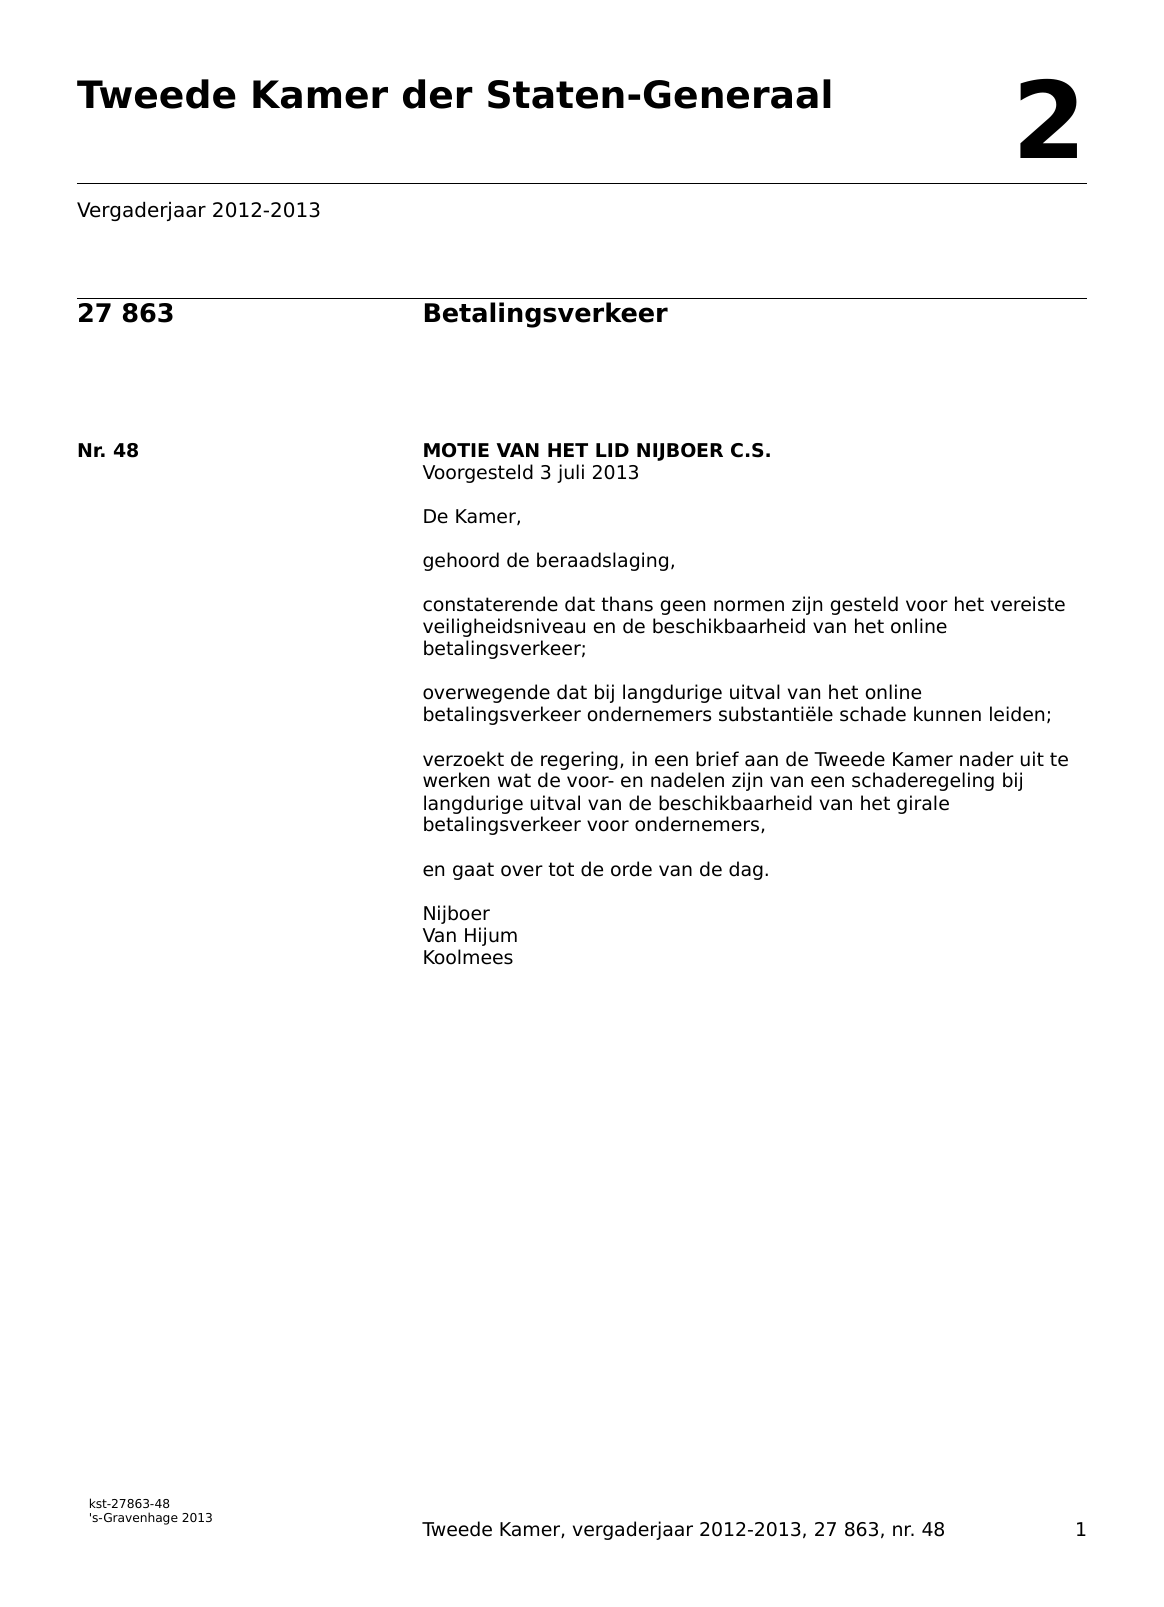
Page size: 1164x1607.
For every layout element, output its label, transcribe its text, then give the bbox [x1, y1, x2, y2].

subtitle Nr. 48 MOTIE VAN HET LID NIJBOER C.S. [77, 440, 1087, 462]
text Koolmees [422, 947, 1087, 969]
text Voorgesteld 3 juli 2013 [422, 462, 1087, 484]
text constaterende dat thans geen normen zijn gesteld voor het vereiste veiligheidsniveau en de beschikbaarheid van het online betalingsverkeer; [422, 594, 1087, 660]
text verzoekt de regering, in een brief aan de Tweede Kamer nader uit te werken wat de voor- en nadelen zijn van een schaderegeling bij langdurige uitval van de beschikbaarheid van het girale betalingsverkeer voor ondernemers, [422, 748, 1087, 836]
text kst-27863-48 [88, 1497, 323, 1511]
text De Kamer, [422, 506, 1087, 528]
text Van Hijum [422, 925, 1087, 947]
text Nijboer [422, 903, 1087, 925]
text gehoord de beraadslaging, [422, 550, 1087, 572]
text 's-Gravenhage 2013 [88, 1511, 323, 1525]
table_header 2 [886, 59, 1087, 183]
text overwegende dat bij langdurige uitval van het online betalingsverkeer ondernemers substantiële schade kunnen leiden; [422, 682, 1087, 726]
text en gaat over tot de orde van de dag. [422, 858, 1087, 881]
table_cell Vergaderjaar 2012-2013 [77, 184, 1087, 298]
table_header Tweede Kamer der Staten-Generaal [77, 59, 886, 183]
subtitle 27 863 Betalingsverkeer [77, 299, 1087, 329]
